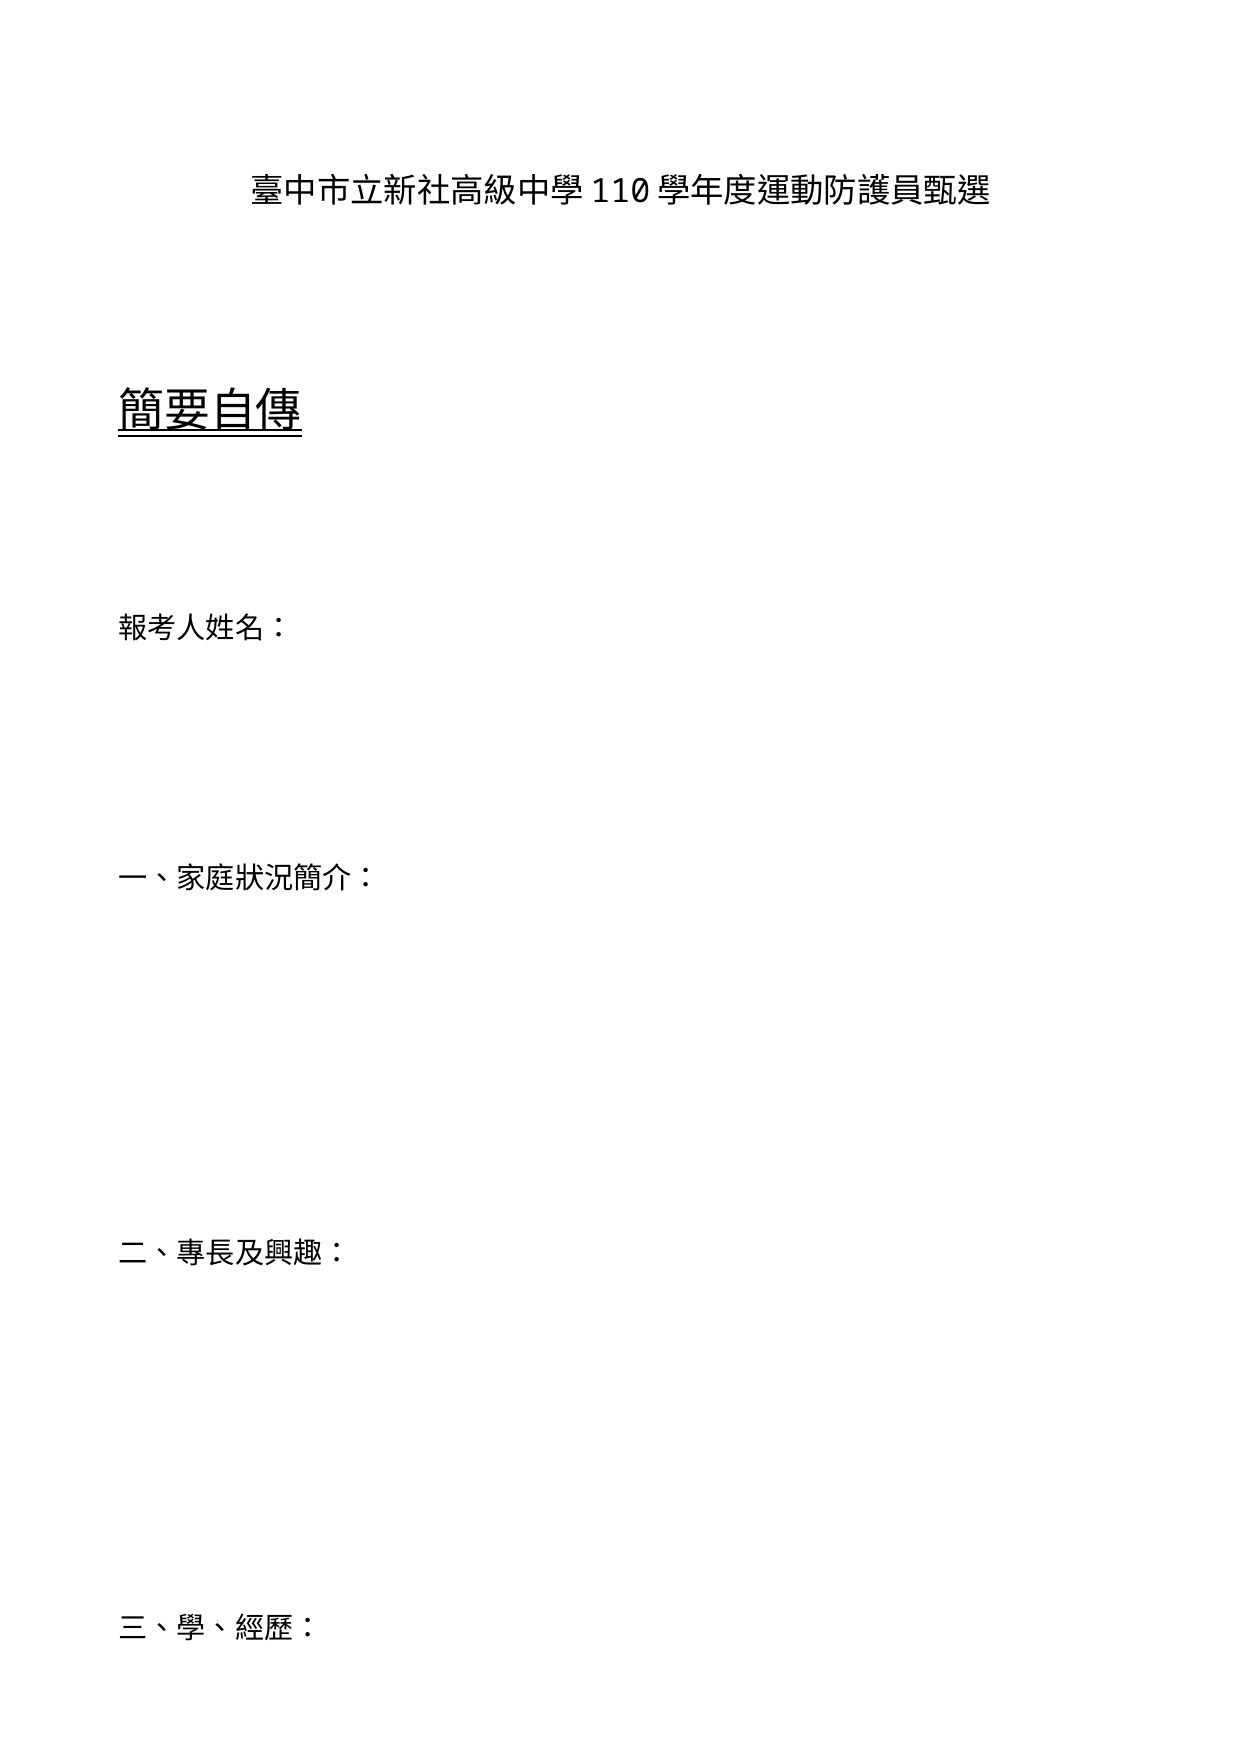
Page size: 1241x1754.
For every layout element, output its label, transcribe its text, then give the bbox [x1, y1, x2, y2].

text 三、學、經歷： [118, 1584, 1122, 1646]
text 簡要自傳 [118, 334, 1122, 459]
text 二、專長及興趣： [118, 1209, 1122, 1271]
text 報考人姓名： [118, 584, 1122, 646]
text 一、家庭狀況簡介： [118, 834, 1122, 896]
text 臺中市立新社高級中學110學年度運動防護員甄選 [118, 146, 1122, 209]
